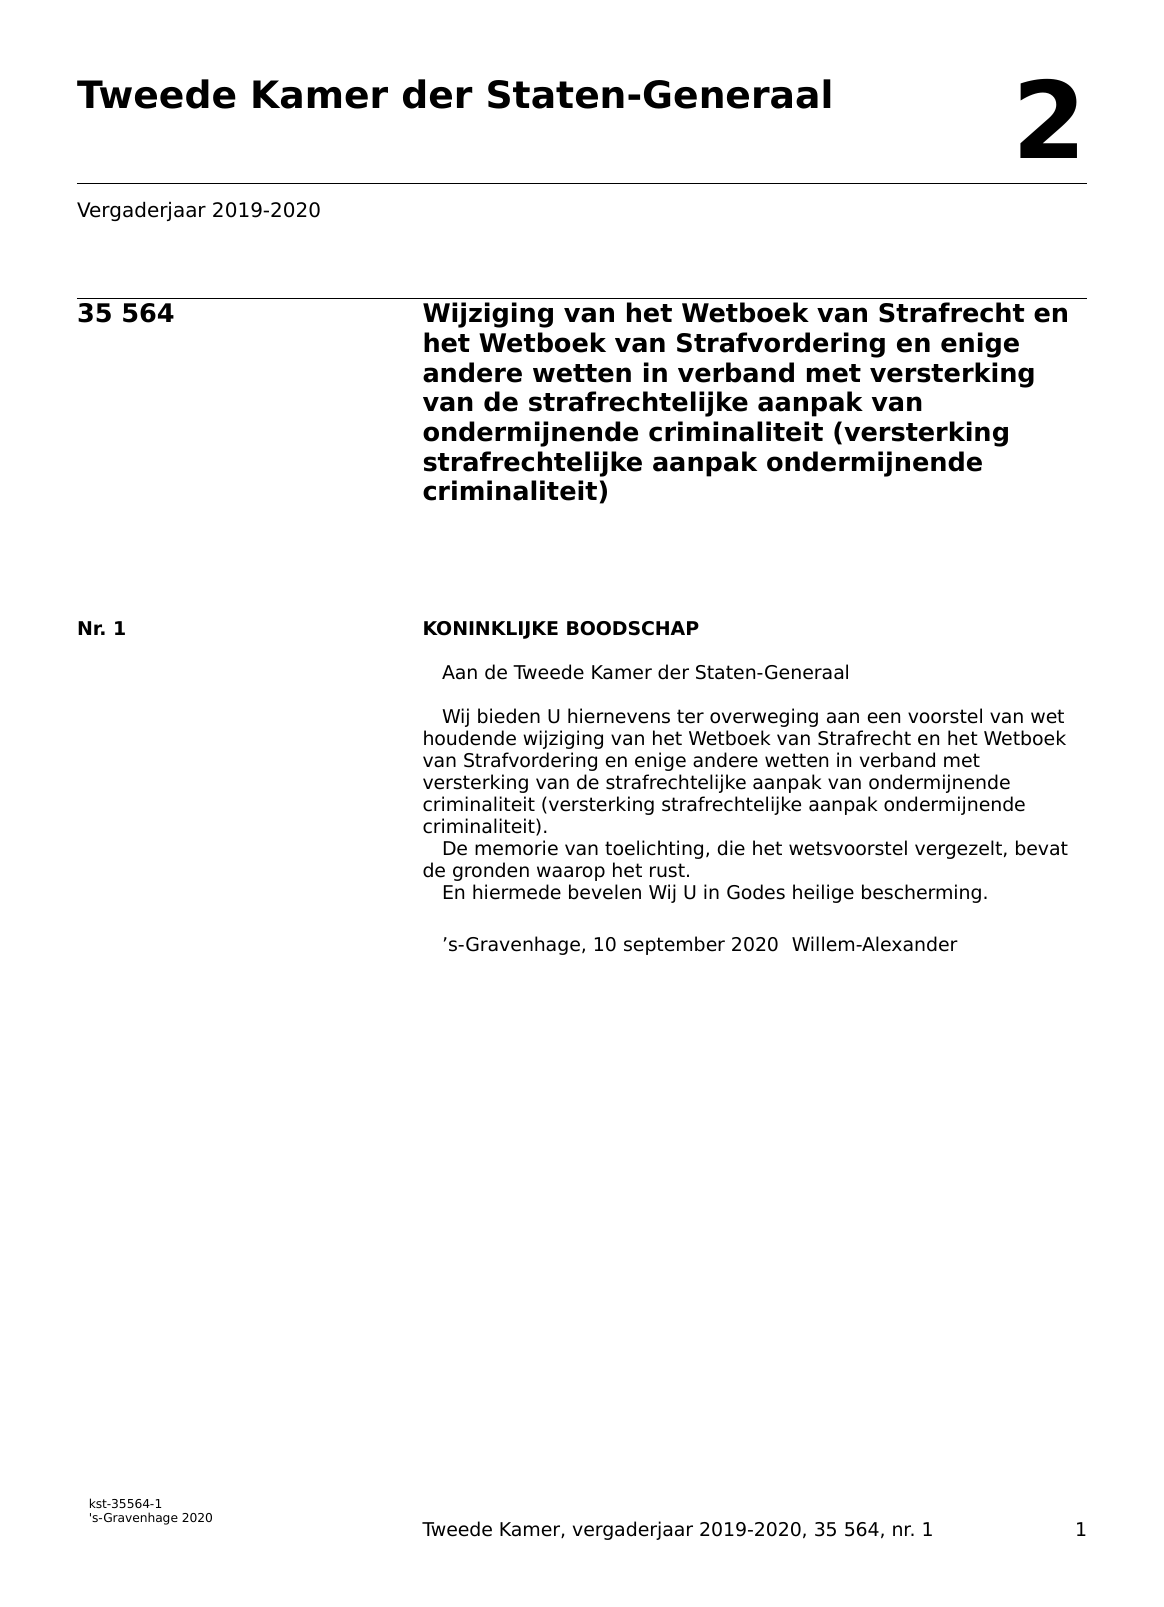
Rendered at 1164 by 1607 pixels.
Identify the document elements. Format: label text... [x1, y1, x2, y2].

text ’s-Gravenhage, 10 september 2020 Willem-Alexander [422, 934, 1087, 956]
text De memorie van toelichting, die het wetsvoorstel vergezelt, bevat de gronden waarop het rust. [422, 838, 1087, 882]
text En hiermede bevelen Wij U in Godes heilige bescherming. [422, 882, 1087, 904]
text Wij bieden U hiernevens ter overweging aan een voorstel van wet houdende wijziging van het Wetboek van Strafrecht en het Wetboek van Strafvordering en enige andere wetten in verband met versterking van de strafrechtelijke aanpak van ondermijnende criminaliteit (versterking strafrechtelijke aanpak ondermijnende criminaliteit). [422, 706, 1087, 838]
subtitle Nr. 1 KONINKLIJKE BOODSCHAP [77, 618, 1087, 640]
table_header 2 [886, 59, 1087, 183]
subtitle 35 564 Wijziging van het Wetboek van Strafrecht en het Wetboek van Strafvordering en enige andere wetten in verband met versterking van de strafrechtelijke aanpak van ondermijnende criminaliteit (versterking strafrechtelijke aanpak ondermijnende criminaliteit) [77, 299, 1087, 507]
text Aan de Tweede Kamer der Staten-Generaal [422, 662, 1087, 684]
table_header Tweede Kamer der Staten-Generaal [77, 59, 886, 183]
text kst-35564-1 [88, 1497, 323, 1511]
text 's-Gravenhage 2020 [88, 1511, 323, 1525]
table_cell Vergaderjaar 2019-2020 [77, 184, 1087, 298]
